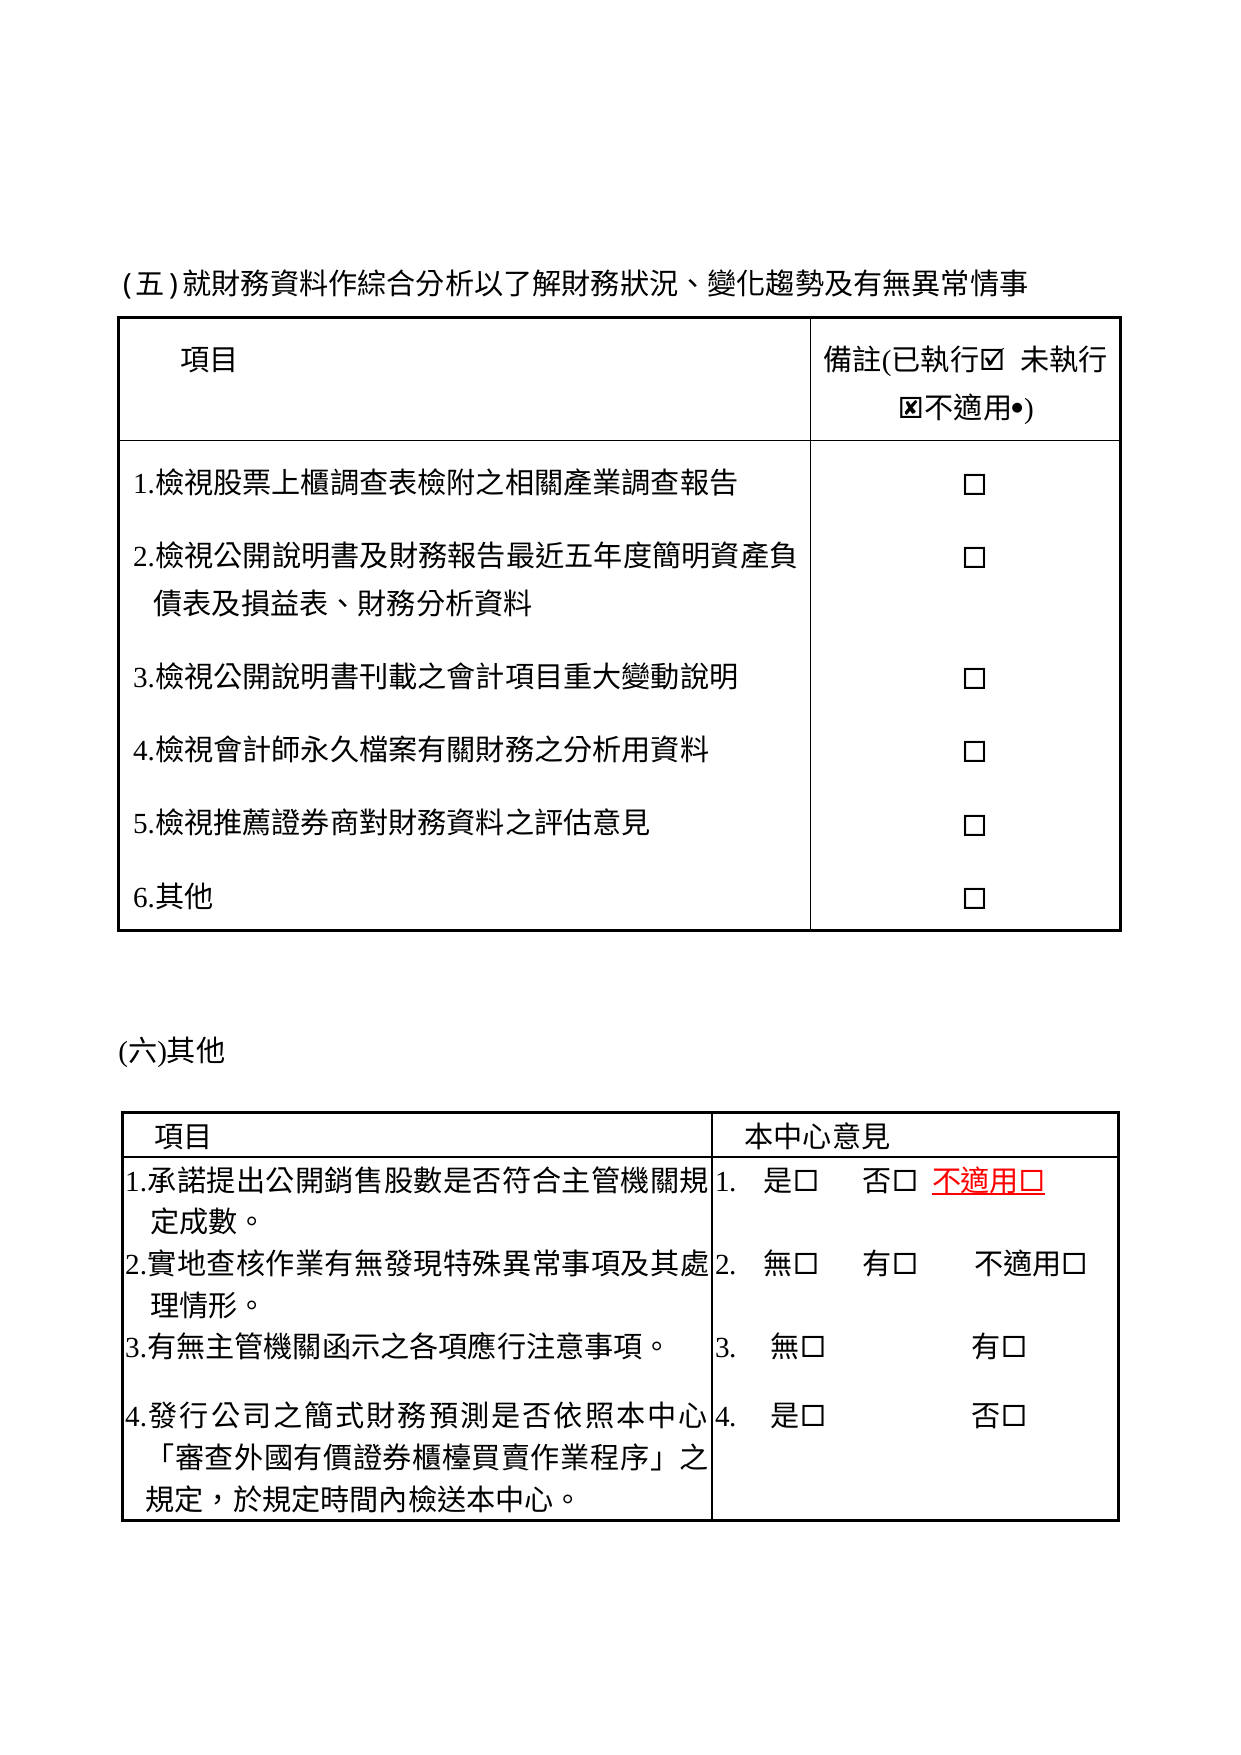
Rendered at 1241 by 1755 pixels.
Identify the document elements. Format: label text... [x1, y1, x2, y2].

table_cell  [811, 441, 1119, 514]
table_cell 3.有無主管機關函示之各項應行注意事項。 [124, 1324, 711, 1393]
table_cell  [811, 855, 1119, 929]
text (五)就財務資料作綜合分析以了解財務狀況、變化趨勢及有無異常情事 [118, 261, 1122, 303]
table_cell 2. 無 有 不適用 [713, 1241, 1117, 1324]
table_cell 3.檢視公開說明書刊載之會計項目重大變動說明 [120, 635, 810, 708]
table_cell 2.實地查核作業有無發現特殊異常事項及其處理情形。 [124, 1241, 711, 1324]
table_cell 4. 是 否 [713, 1394, 1117, 1518]
table_cell  [811, 635, 1119, 708]
table_cell 2.檢視公開說明書及財務報告最近五年度簡明資產負債表及損益表、財務分析資料 [120, 514, 810, 635]
table_cell 4.檢視會計師永久檔案有關財務之分析用資料 [120, 709, 810, 782]
table_cell 5.檢視推薦證券商對財務資料之評估意見 [120, 782, 810, 855]
table_cell 4.發行公司之簡式財務預測是否依照本中心「審查外國有價證券櫃檯買賣作業程序」之規定，於規定時間內檢送本中心。 [124, 1394, 711, 1518]
table_header 項目 [124, 1114, 711, 1156]
table_header 項目 [120, 319, 810, 440]
table_cell 1.承諾提出公開銷售股數是否符合主管機關規定成數。 [124, 1158, 711, 1241]
table_header 本中心意見 [713, 1114, 1117, 1156]
table_cell 6.其他 [120, 855, 810, 929]
table_cell 3. 無 有 [713, 1324, 1117, 1393]
table_cell 1.檢視股票上櫃調查表檢附之相關產業調查報告 [120, 441, 810, 514]
table_cell 1. 是 否不適用 [713, 1158, 1117, 1241]
table_cell  [811, 514, 1119, 635]
table_cell  [811, 709, 1119, 782]
table_cell  [811, 782, 1119, 855]
table_header 備註(已執行 未執行不適用) [811, 319, 1119, 440]
text (六)其他 [118, 1028, 1101, 1069]
